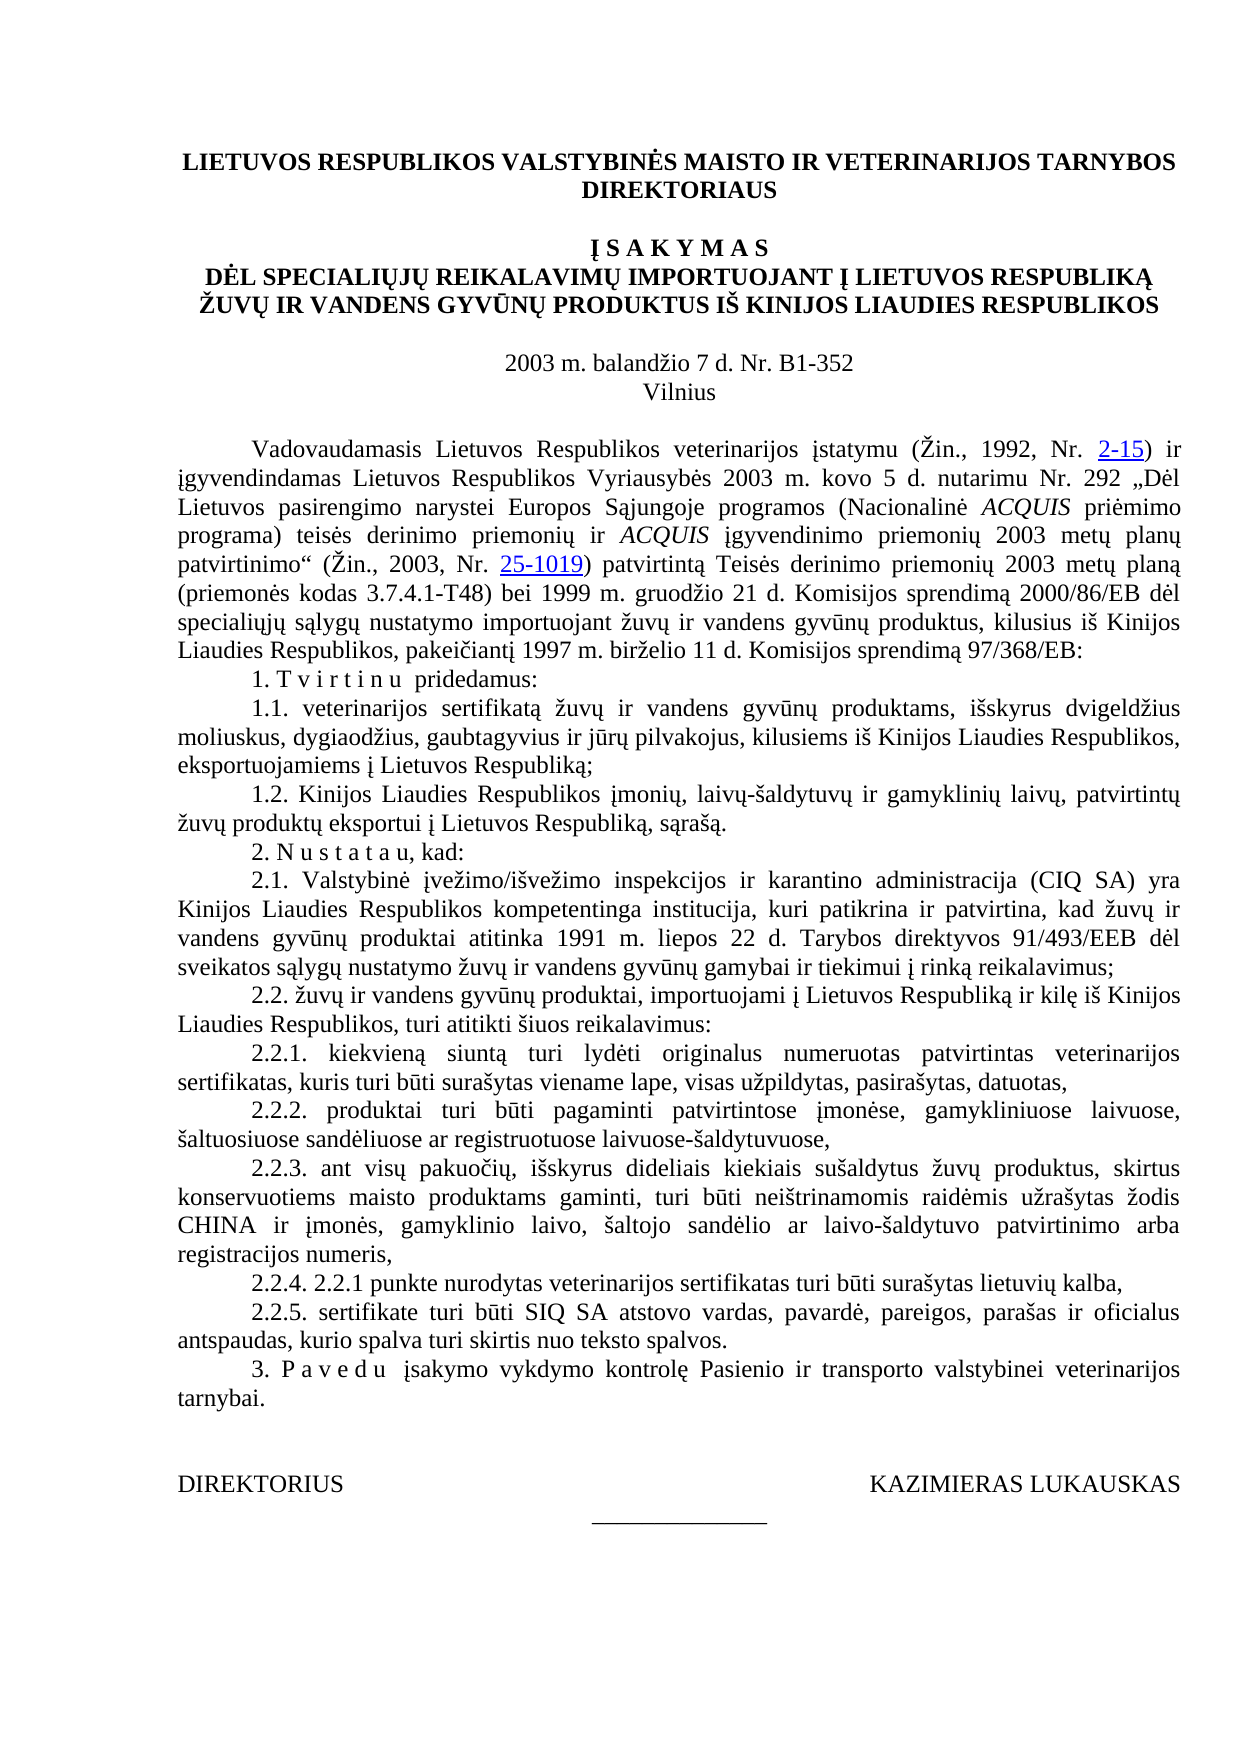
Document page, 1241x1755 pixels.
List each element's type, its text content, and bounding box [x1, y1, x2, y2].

text 2.2.5. sertifikate turi būti SIQ SA atstovo vardas, pavardė, pareigos, parašas ir oficialus antspaudas, kurio spalva turi skirtis nuo teksto spalvos. [177, 1297, 1181, 1354]
text 1.2. Kinijos Liaudies Respublikos įmonių, laivų-šaldytuvų ir gamyklinių laivų, patvirtintų žuvų produktų eksportui į Lietuvos Respubliką, sąrašą. [177, 779, 1181, 837]
text 2.2.2. produktai turi būti pagaminti patvirtintose įmonėse, gamykliniuose laivuose, šaltuosiuose sandėliuose ar registruotuose laivuose-šaldytuvuose, [177, 1096, 1181, 1153]
text 2. Nustatau, kad: [177, 837, 1181, 866]
text 2.2. žuvų ir vandens gyvūnų produktai, importuojami į Lietuvos Respubliką ir kilę iš Kinijos Liaudies Respublikos, turi atitikti šiuos reikalavimus: [177, 981, 1181, 1038]
text 1. Tvirtinu pridedamus: [177, 664, 1181, 693]
text 1.1. veterinarijos sertifikatą žuvų ir vandens gyvūnų produktams, išskyrus dvigeldžius moliuskus, dygiaodžius, gaubtagyvius ir jūrų pilvakojus, kilusiems iš Kinijos Liaudies Respublikos, eksportuojamiems į Lietuvos Respubliką; [177, 693, 1181, 779]
text LIETUVOS RESPUBLIKOS VALSTYBINĖS MAISTO IR VETERINARIJOS TARNYBOS DIREKTORIAUS [177, 147, 1181, 204]
text 2003 m. balandžio 7 d. Nr. B1-352 [177, 348, 1181, 377]
text Direktorius Kazimieras Lukauskas [177, 1469, 1181, 1498]
text 2.2.3. ant visų pakuočių, išskyrus dideliais kiekiais sušaldytus žuvų produktus, skirtus konservuotiems maisto produktams gaminti, turi būti neištrinamomis raidėmis užrašytas žodis CHINA ir įmonės, gamyklinio laivo, šaltojo sandėlio ar laivo-šaldytuvo patvirtinimo arba registracijos numeris, [177, 1153, 1181, 1268]
text ______________ [177, 1498, 1181, 1527]
text Vadovaudamasis Lietuvos Respublikos veterinarijos įstatymu (Žin., 1992, Nr. 2-15) ir įgyvendindamas Lietuvos Respublikos Vyriausybės 2003 m. kovo 5 d. nutarimu Nr. 292 „Dėl Lietuvos pasirengimo narystei Europos Sąjungoje programos (Nacionalinė ACQUIS priėmimo programa) teisės derinimo priemonių ir ACQUIS įgyvendinimo priemonių 2003 metų planų patvirtinimo“ (Žin., 2003, Nr. 25-1019) patvirtintą Teisės derinimo priemonių 2003 metų planą (priemonės kodas 3.7.4.1-T48) bei 1999 m. gruodžio 21 d. Komisijos sprendimą 2000/86/EB dėl specialiųjų sąlygų nustatymo importuojant žuvų ir vandens gyvūnų produktus, kilusius iš Kinijos Liaudies Respublikos, pakeičiantį 1997 m. birželio 11 d. Komisijos sprendimą 97/368/EB: [177, 434, 1181, 664]
text Į S A K Y M A S [177, 233, 1181, 262]
text Vilnius [177, 377, 1181, 406]
text 3. Pavedu įsakymo vykdymo kontrolę Pasienio ir transporto valstybinei veterinarijos tarnybai. [177, 1354, 1181, 1412]
text 2.2.4. 2.2.1 punkte nurodytas veterinarijos sertifikatas turi būti surašytas lietuvių kalba, [177, 1268, 1181, 1297]
text 2.1. Valstybinė įvežimo/išvežimo inspekcijos ir karantino administracija (CIQ SA) yra Kinijos Liaudies Respublikos kompetentinga institucija, kuri patikrina ir patvirtina, kad žuvų ir vandens gyvūnų produktai atitinka 1991 m. liepos 22 d. Tarybos direktyvos 91/493/EEB dėl sveikatos sąlygų nustatymo žuvų ir vandens gyvūnų gamybai ir tiekimui į rinką reikalavimus; [177, 866, 1181, 981]
text DĖL SPECIALIŲJŲ REIKALAVIMŲ IMPORTUOJANT Į LIETUVOS RESPUBLIKĄ ŽUVŲ IR VANDENS GYVŪNŲ PRODUKTUS IŠ KINIJOS LIAUDIES RESPUBLIKOS [177, 262, 1181, 319]
text 2.2.1. kiekvieną siuntą turi lydėti originalus numeruotas patvirtintas veterinarijos sertifikatas, kuris turi būti surašytas viename lape, visas užpildytas, pasirašytas, datuotas, [177, 1038, 1181, 1096]
